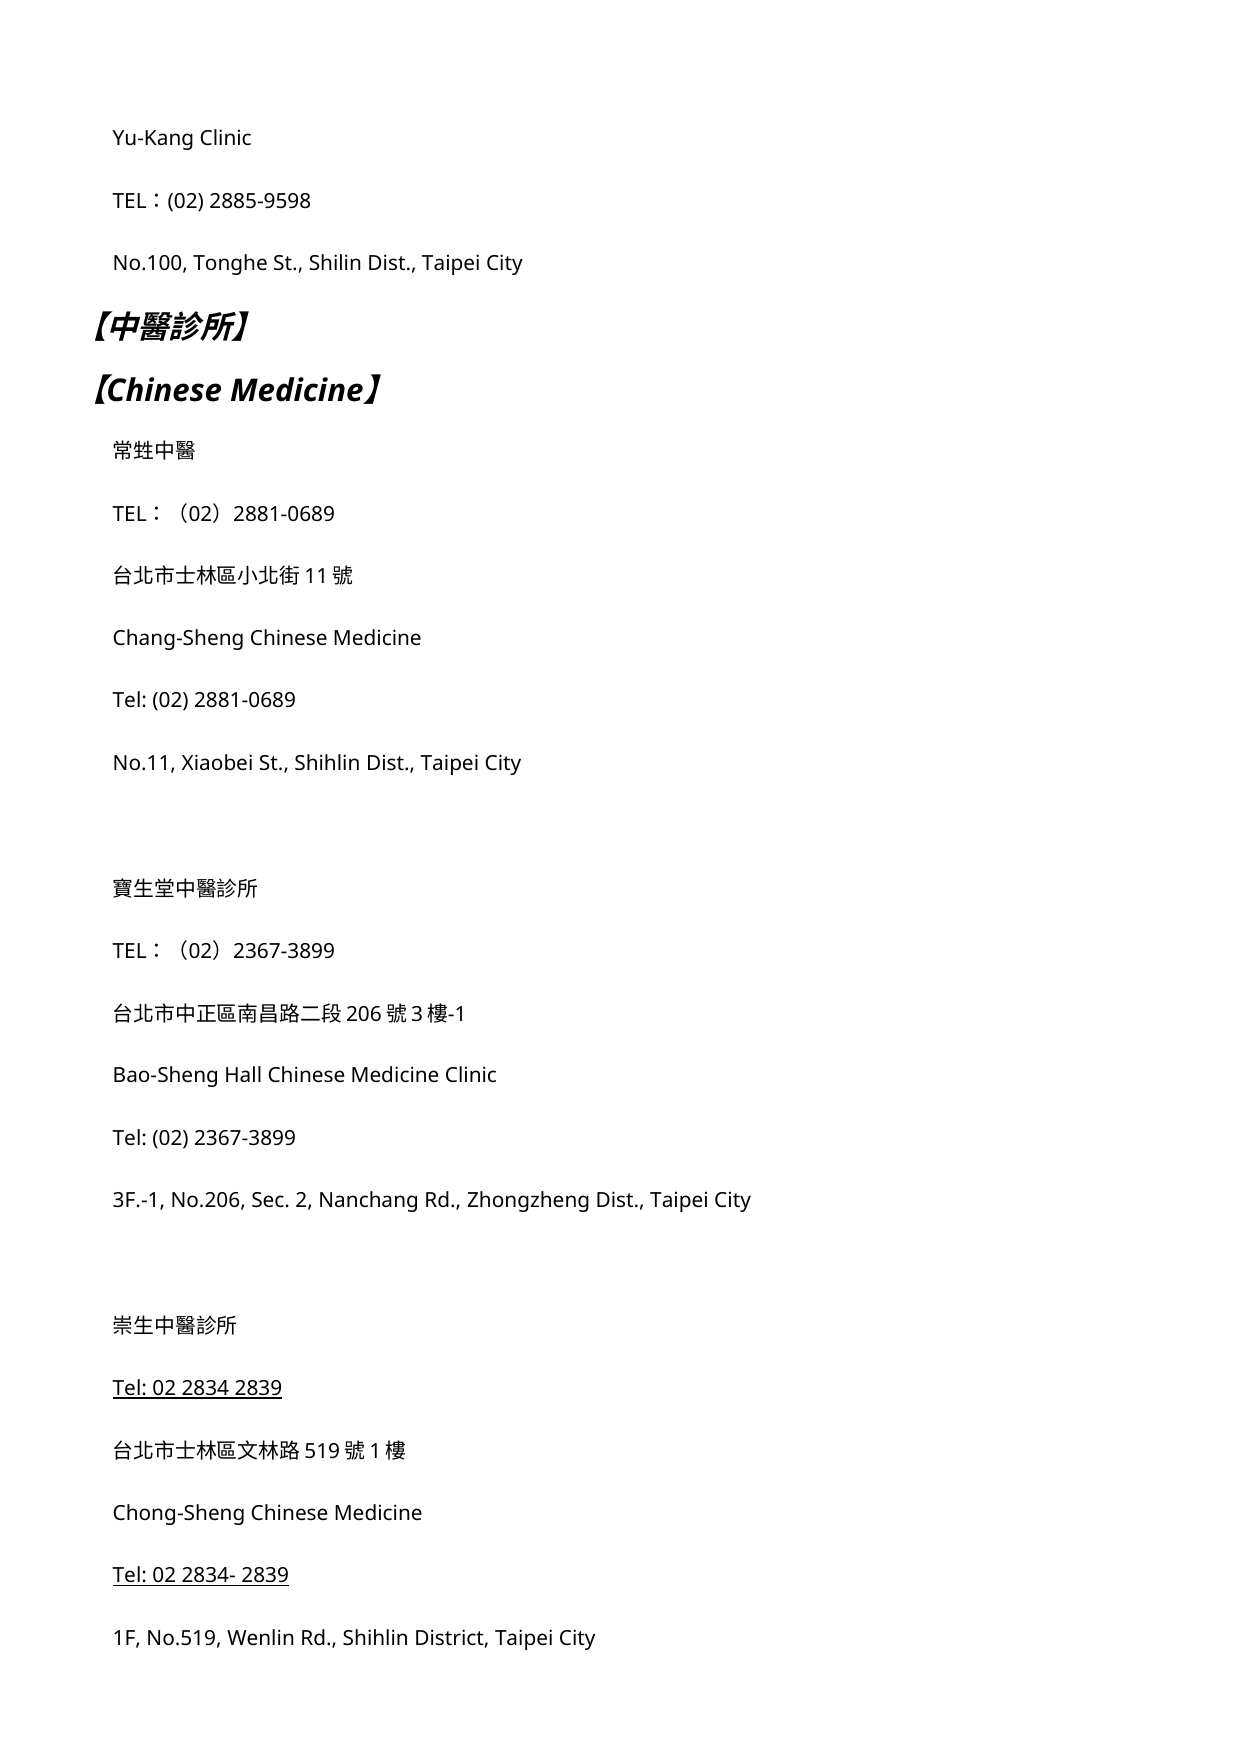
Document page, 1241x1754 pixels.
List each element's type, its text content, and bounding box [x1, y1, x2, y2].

text TEL：（02）2881-0689 [112, 471, 1165, 533]
text 寶生堂中醫診所 [112, 846, 1165, 908]
text Chong-Sheng Chinese Medicine [112, 1471, 1165, 1533]
text 1F, No.519, Wenlin Rd., Shihlin District, Taipei City [112, 1596, 1165, 1658]
text No.11, Xiaobei St., Shihlin Dist., Taipei City [112, 721, 1165, 783]
text 3F.-1, No.206, Sec. 2, Nanchang Rd., Zhongzheng Dist., Taipei City [112, 1158, 1165, 1221]
text Yu-Kang Clinic [112, 96, 1165, 158]
text 【Chinese Medicine】 [75, 346, 1165, 408]
text Chang-Sheng Chinese Medicine [112, 596, 1165, 658]
text Tel: 02 2834 2839 [112, 1346, 1165, 1408]
text TEL：(02) 2885-9598 [112, 158, 1165, 221]
text TEL：（02）2367-3899 [112, 908, 1165, 971]
text Tel: (02) 2367-3899 [112, 1096, 1165, 1158]
text 台北市士林區文林路519號1樓 [112, 1408, 1165, 1471]
text Bao-Sheng Hall Chinese Medicine Clinic [112, 1033, 1165, 1096]
text Tel: 02 2834- 2839 [112, 1533, 1165, 1596]
text 常甡中醫 [112, 408, 1165, 471]
text 台北市士林區小北街11號 [112, 533, 1165, 596]
text Tel: (02) 2881-0689 [112, 658, 1165, 721]
text 【中醫診所】 [75, 283, 1165, 346]
text 台北市中正區南昌路二段206號3樓-1 [112, 971, 1165, 1033]
text No.100, Tonghe St., Shilin Dist., Taipei City [112, 221, 1165, 283]
text 崇生中醫診所 [112, 1283, 1165, 1346]
